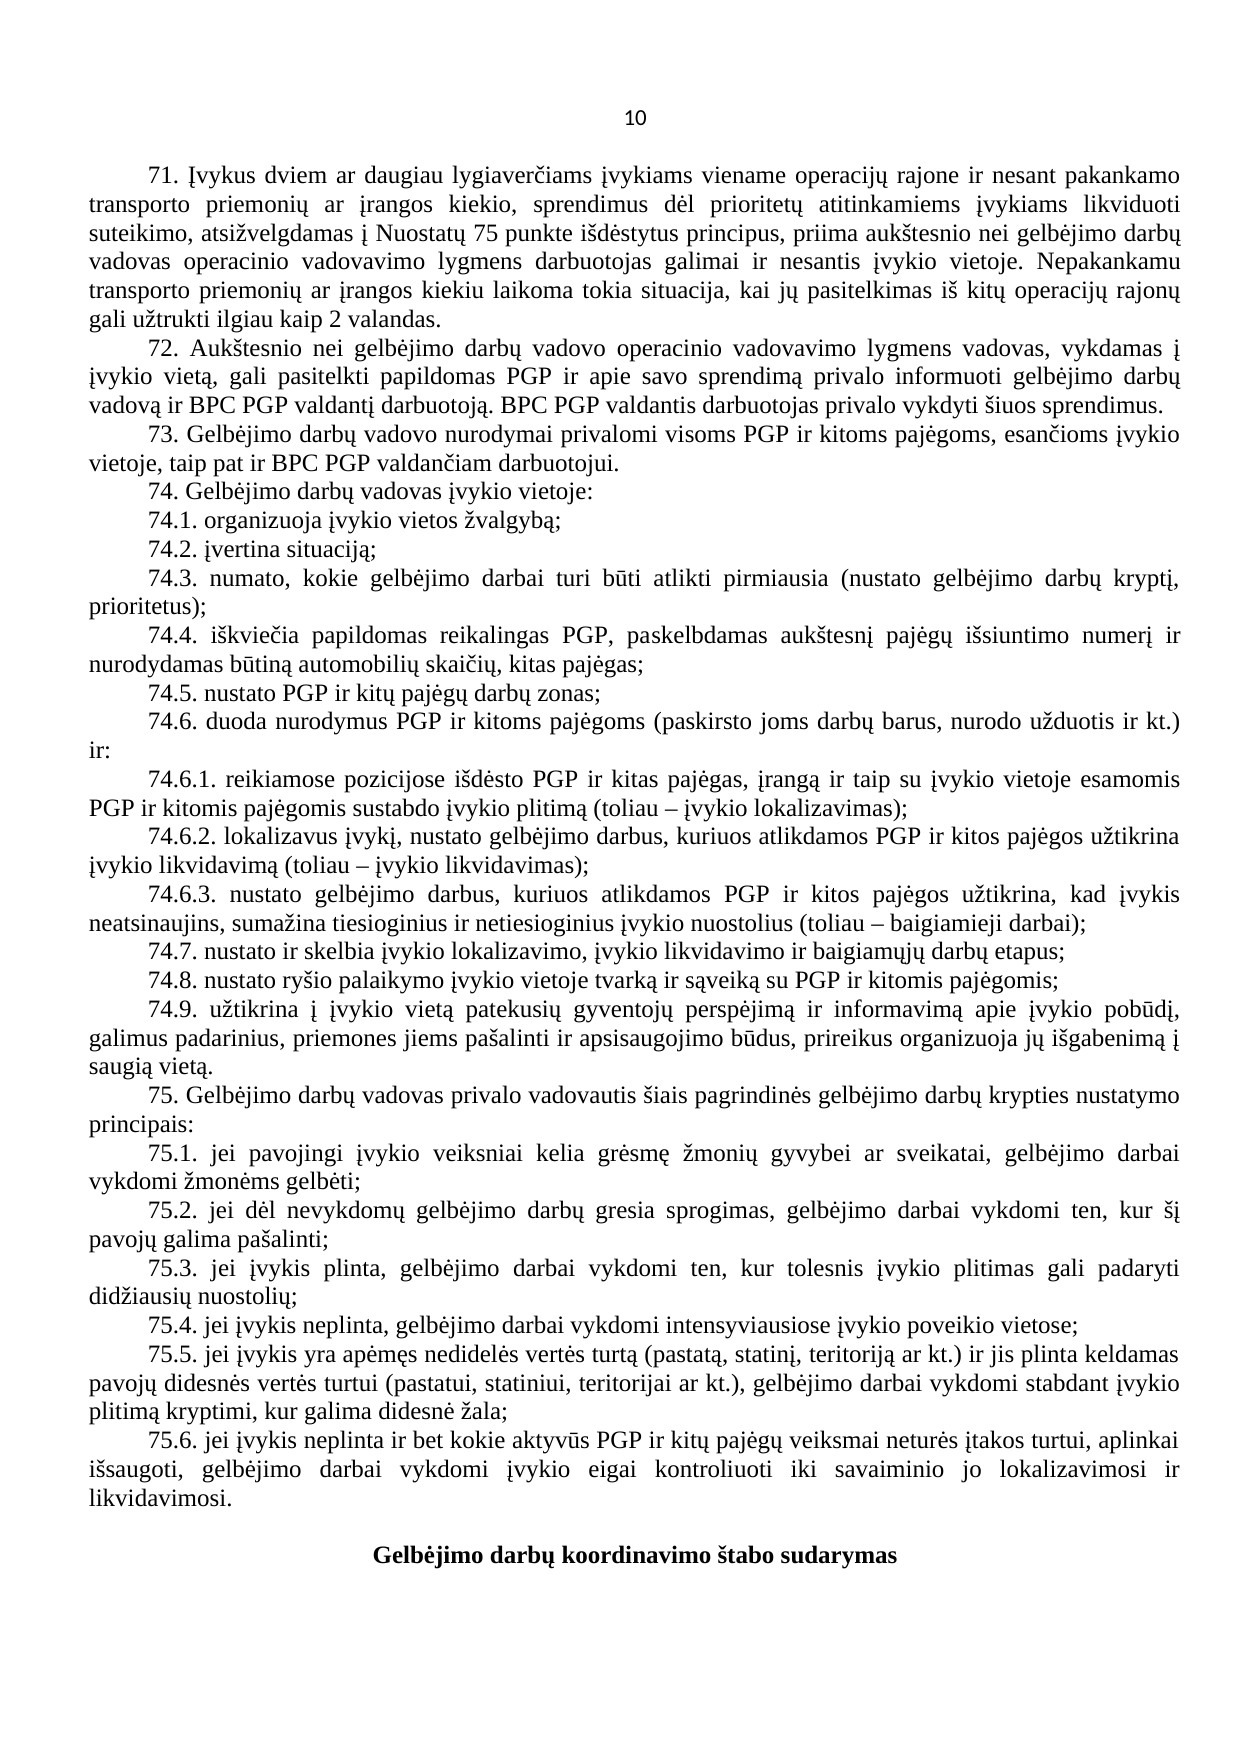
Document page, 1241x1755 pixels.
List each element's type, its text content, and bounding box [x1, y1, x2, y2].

text 74.1. organizuoja įvykio vietos žvalgybą; [89, 505, 1181, 534]
text 74.6. duoda nurodymus PGP ir kitoms pajėgoms (paskirsto joms darbų barus, nurodo užduotis ir kt.) ir: [89, 706, 1181, 764]
text 73. Gelbėjimo darbų vadovo nurodymai privalomi visoms PGP ir kitoms pajėgoms, esančioms įvykio vietoje, taip pat ir BPC PGP valdančiam darbuotojui. [89, 419, 1181, 476]
text 75.6. jei įvykis neplinta ir bet kokie aktyvūs PGP ir kitų pajėgų veiksmai neturės įtakos turtui, aplinkai išsaugoti, gelbėjimo darbai vykdomi įvykio eigai kontroliuoti iki savaiminio jo lokalizavimosi ir likvidavimosi. [89, 1425, 1181, 1511]
text Gelbėjimo darbų koordinavimo štabo sudarymas [89, 1540, 1181, 1569]
text 75.4. jei įvykis neplinta, gelbėjimo darbai vykdomi intensyviausiose įvykio poveikio vietose; [89, 1310, 1181, 1339]
text 74.5. nustato PGP ir kitų pajėgų darbų zonas; [89, 678, 1181, 706]
text 74.3. numato, kokie gelbėjimo darbai turi būti atlikti pirmiausia (nustato gelbėjimo darbų kryptį, prioritetus); [89, 563, 1181, 620]
text 74.9. užtikrina į įvykio vietą patekusių gyventojų perspėjimą ir informavimą apie įvykio pobūdį, galimus padarinius, priemones jiems pašalinti ir apsisaugojimo būdus, prireikus organizuoja jų išgabenimą į saugią vietą. [89, 994, 1181, 1080]
text 74.7. nustato ir skelbia įvykio lokalizavimo, įvykio likvidavimo ir baigiamųjų darbų etapus; [89, 936, 1181, 965]
text 74.6.3. nustato gelbėjimo darbus, kuriuos atlikdamos PGP ir kitos pajėgos užtikrina, kad įvykis neatsinaujins, sumažina tiesioginius ir netiesioginius įvykio nuostolius (toliau – baigiamieji darbai); [89, 879, 1181, 936]
text 74.4. iškviečia papildomas reikalingas PGP, paskelbdamas aukštesnį pajėgų išsiuntimo numerį ir nurodydamas būtiną automobilių skaičių, kitas pajėgas; [89, 620, 1181, 678]
text 74.2. įvertina situaciją; [89, 534, 1181, 563]
text 71. Įvykus dviem ar daugiau lygiaverčiams įvykiams viename operacijų rajone ir nesant pakankamo transporto priemonių ar įrangos kiekio, sprendimus dėl prioritetų atitinkamiems įvykiams likviduoti suteikimo, atsižvelgdamas į Nuostatų 75 punkte išdėstytus principus, priima aukštesnio nei gelbėjimo darbų vadovas operacinio vadovavimo lygmens darbuotojas galimai ir nesantis įvykio vietoje. Nepakankamu transporto priemonių ar įrangos kiekiu laikoma tokia situacija, kai jų pasitelkimas iš kitų operacijų rajonų gali užtrukti ilgiau kaip 2 valandas. [89, 160, 1181, 333]
text 74.8. nustato ryšio palaikymo įvykio vietoje tvarką ir sąveiką su PGP ir kitomis pajėgomis; [89, 965, 1181, 994]
text 72. Aukštesnio nei gelbėjimo darbų vadovo operacinio vadovavimo lygmens vadovas, vykdamas į įvykio vietą, gali pasitelkti papildomas PGP ir apie savo sprendimą privalo informuoti gelbėjimo darbų vadovą ir BPC PGP valdantį darbuotoją. BPC PGP valdantis darbuotojas privalo vykdyti šiuos sprendimus. [89, 333, 1181, 419]
text 75.2. jei dėl nevykdomų gelbėjimo darbų gresia sprogimas, gelbėjimo darbai vykdomi ten, kur šį pavojų galima pašalinti; [89, 1195, 1181, 1253]
text 74.6.2. lokalizavus įvykį, nustato gelbėjimo darbus, kuriuos atlikdamos PGP ir kitos pajėgos užtikrina įvykio likvidavimą (toliau – įvykio likvidavimas); [89, 821, 1181, 879]
text 75.1. jei pavojingi įvykio veiksniai kelia grėsmę žmonių gyvybei ar sveikatai, gelbėjimo darbai vykdomi žmonėms gelbėti; [89, 1138, 1181, 1195]
text 74.6.1. reikiamose pozicijose išdėsto PGP ir kitas pajėgas, įrangą ir taip su įvykio vietoje esamomis PGP ir kitomis pajėgomis sustabdo įvykio plitimą (toliau – įvykio lokalizavimas); [89, 764, 1181, 821]
text 74. Gelbėjimo darbų vadovas įvykio vietoje: [89, 476, 1181, 505]
text 75.5. jei įvykis yra apėmęs nedidelės vertės turtą (pastatą, statinį, teritoriją ar kt.) ir jis plinta keldamas pavojų didesnės vertės turtui (pastatui, statiniui, teritorijai ar kt.), gelbėjimo darbai vykdomi stabdant įvykio plitimą kryptimi, kur galima didesnė žala; [89, 1339, 1181, 1425]
text 75. Gelbėjimo darbų vadovas privalo vadovautis šiais pagrindinės gelbėjimo darbų krypties nustatymo principais: [89, 1080, 1181, 1138]
text 75.3. jei įvykis plinta, gelbėjimo darbai vykdomi ten, kur tolesnis įvykio plitimas gali padaryti didžiausių nuostolių; [89, 1253, 1181, 1310]
